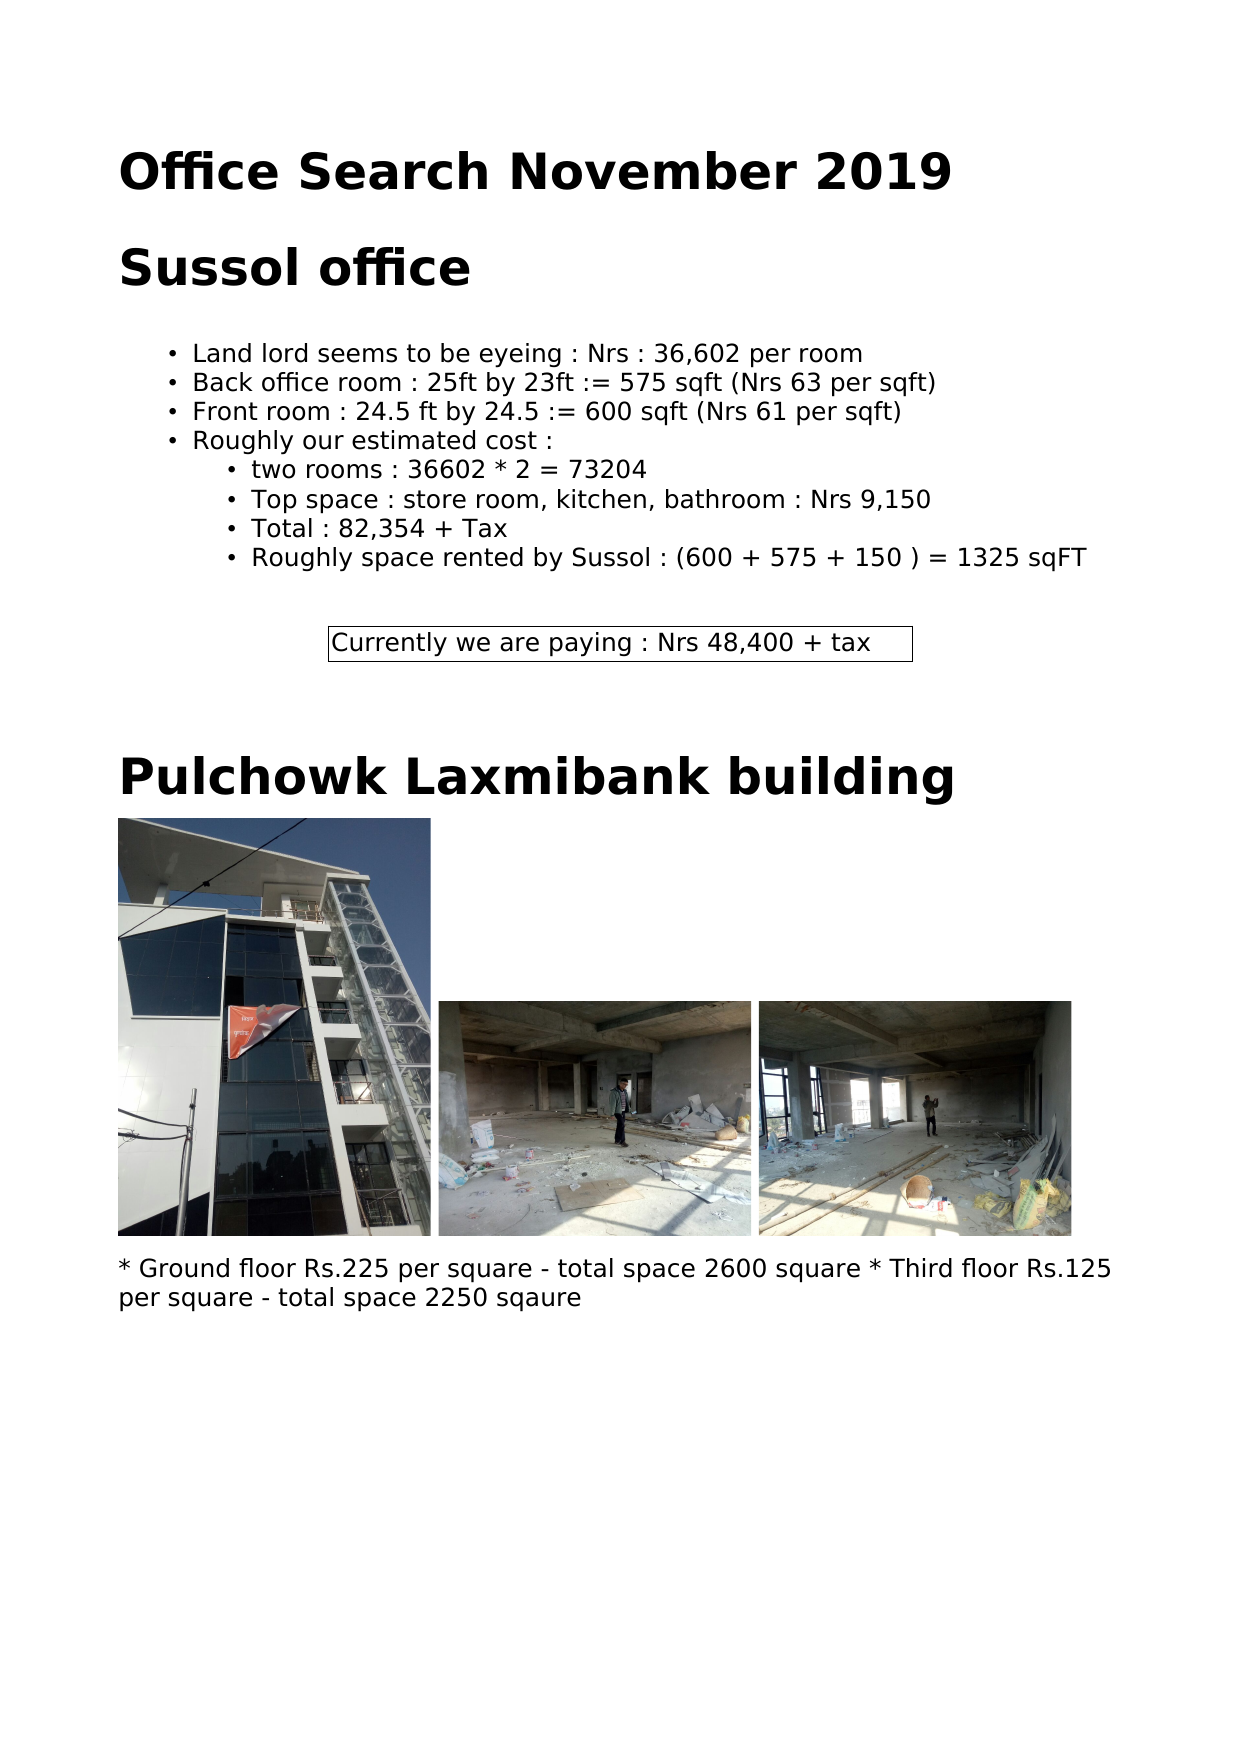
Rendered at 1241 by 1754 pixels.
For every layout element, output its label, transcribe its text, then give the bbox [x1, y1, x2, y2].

text * Ground floor Rs.225 per square - total space 2600 square * Third floor Rs.125 per square - total space 2250 sqaure [118, 1254, 1122, 1312]
picture [438, 1001, 752, 1236]
list Roughly our estimated cost : [177, 427, 1122, 456]
list two rooms : 36602 * 2 = 73204 [236, 456, 1122, 485]
subtitle Office Search November 2019 [118, 143, 1122, 201]
picture [118, 818, 431, 1236]
list Land lord seems to be eyeing : Nrs : 36,602 per room [177, 339, 1122, 368]
subtitle Sussol office [118, 239, 1122, 297]
list Back office room : 25ft by 23ft := 575 sqft (Nrs 63 per sqft) [177, 368, 1122, 397]
subtitle Pulchowk Laxmibank building [118, 748, 1122, 806]
list Top space : store room, kitchen, bathroom : Nrs 9,150 [236, 485, 1122, 514]
list Roughly space rented by Sussol : (600 + 575 + 150 ) = 1325 sqFT [236, 543, 1122, 572]
list Total : 82,354 + Tax [236, 514, 1122, 543]
table_header Currently we are paying : Nrs 48,400 + tax [329, 627, 912, 661]
picture [758, 1001, 1072, 1236]
list Front room : 24.5 ft by 24.5 := 600 sqft (Nrs 61 per sqft) [177, 397, 1122, 427]
